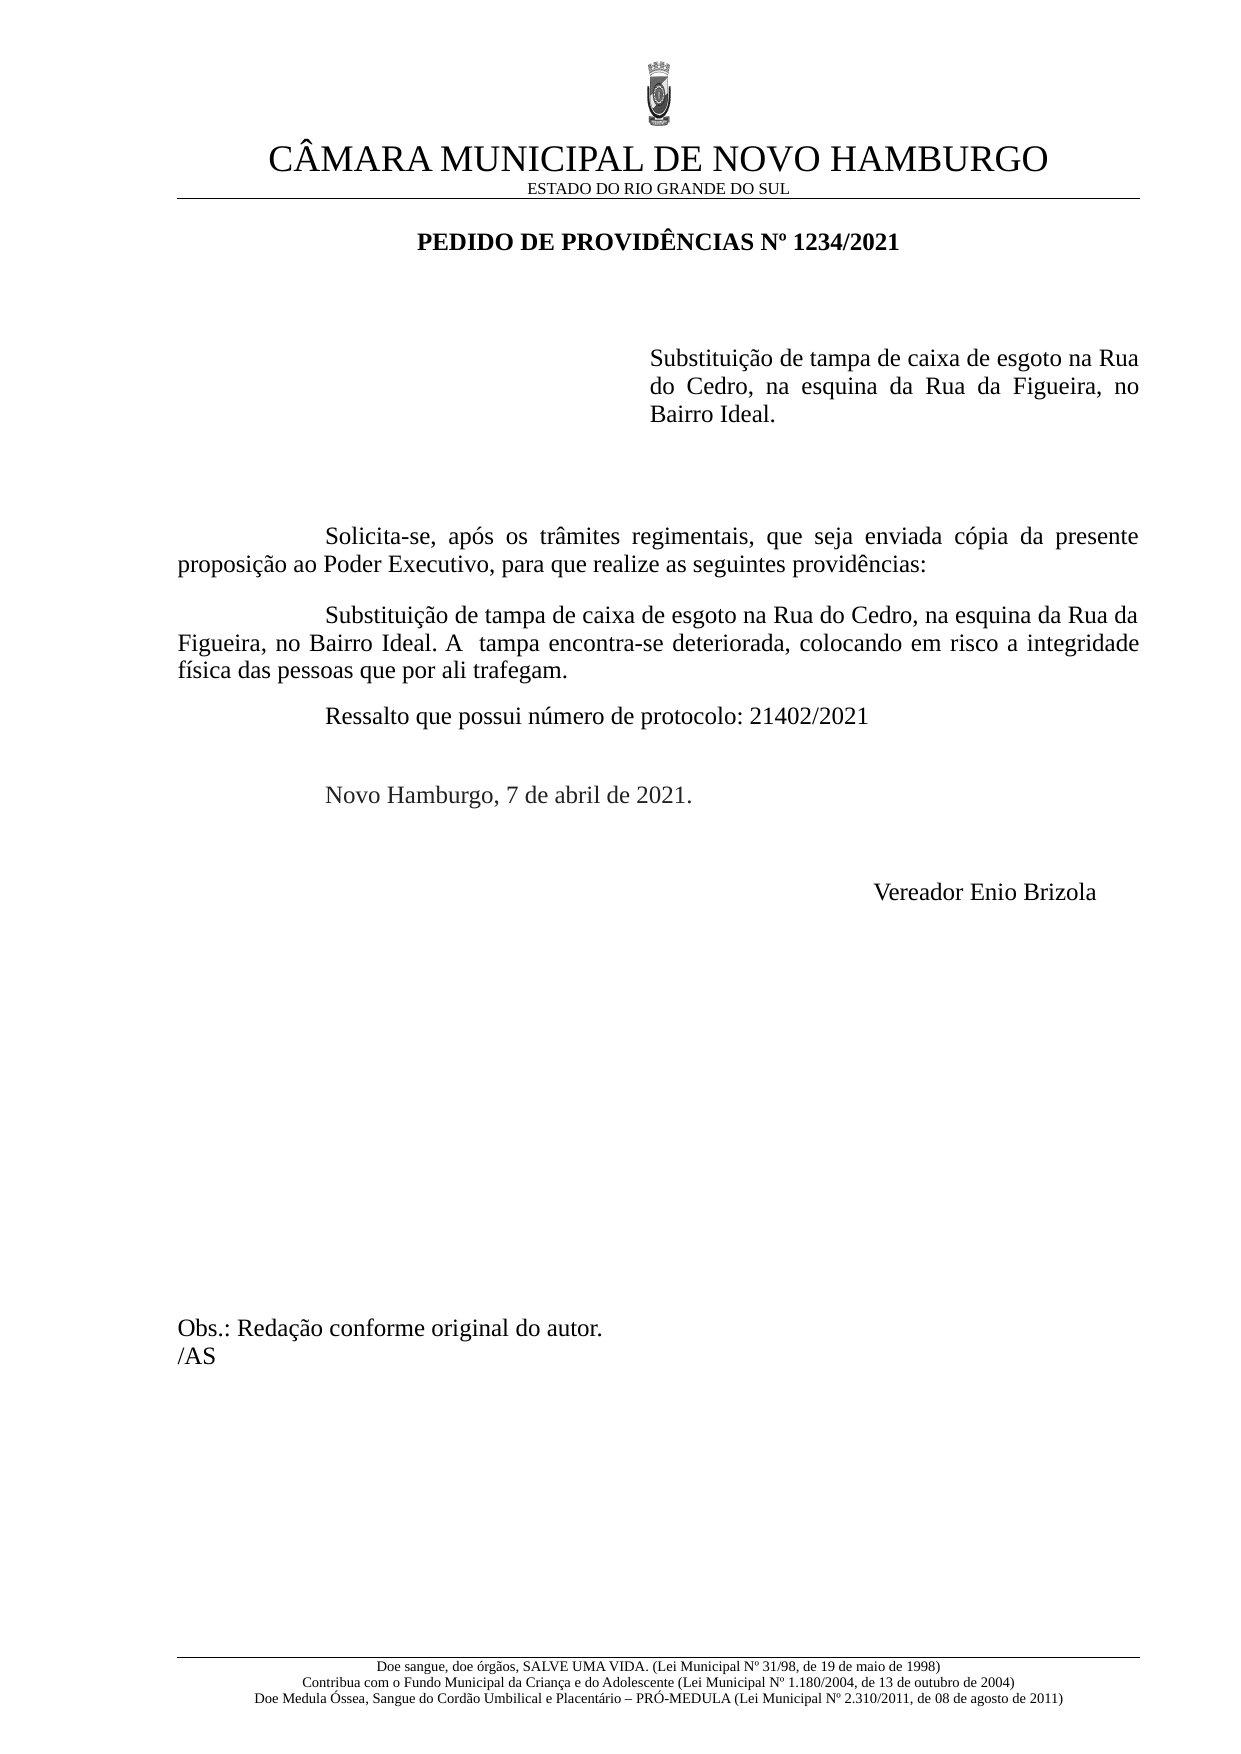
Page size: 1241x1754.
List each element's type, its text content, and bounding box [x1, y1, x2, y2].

text Substituição de tampa de caixa de esgoto na Rua do Cedro, na esquina da Rua da Figueira, no Bairro Ideal. [649, 344, 1140, 428]
text Substituição de tampa de caixa de esgoto na Rua do Cedro, na esquina da Rua da Figueira, no Bairro Ideal. A tampa encontra-se deteriorada, colocando em risco a integridade física das pessoas que por ali trafegam. [177, 601, 1140, 684]
text Obs.: Redação conforme original do autor. [177, 1314, 1140, 1342]
text Vereador Enio Brizola [177, 878, 1140, 906]
text /AS [177, 1342, 1140, 1370]
text Novo Hamburgo, 7 de abril de 2021. [222, 781, 1140, 809]
text Solicita-se, após os trâmites regimentais, que seja enviada cópia da presente proposição ao Poder Executivo, para que realize as seguintes providências: [177, 522, 1140, 578]
text PEDIDO DE PROVIDÊNCIAS Nº 1234/2021 [177, 228, 1140, 256]
text Ressalto que possui número de protocolo: 21402/2021 [251, 702, 1140, 730]
